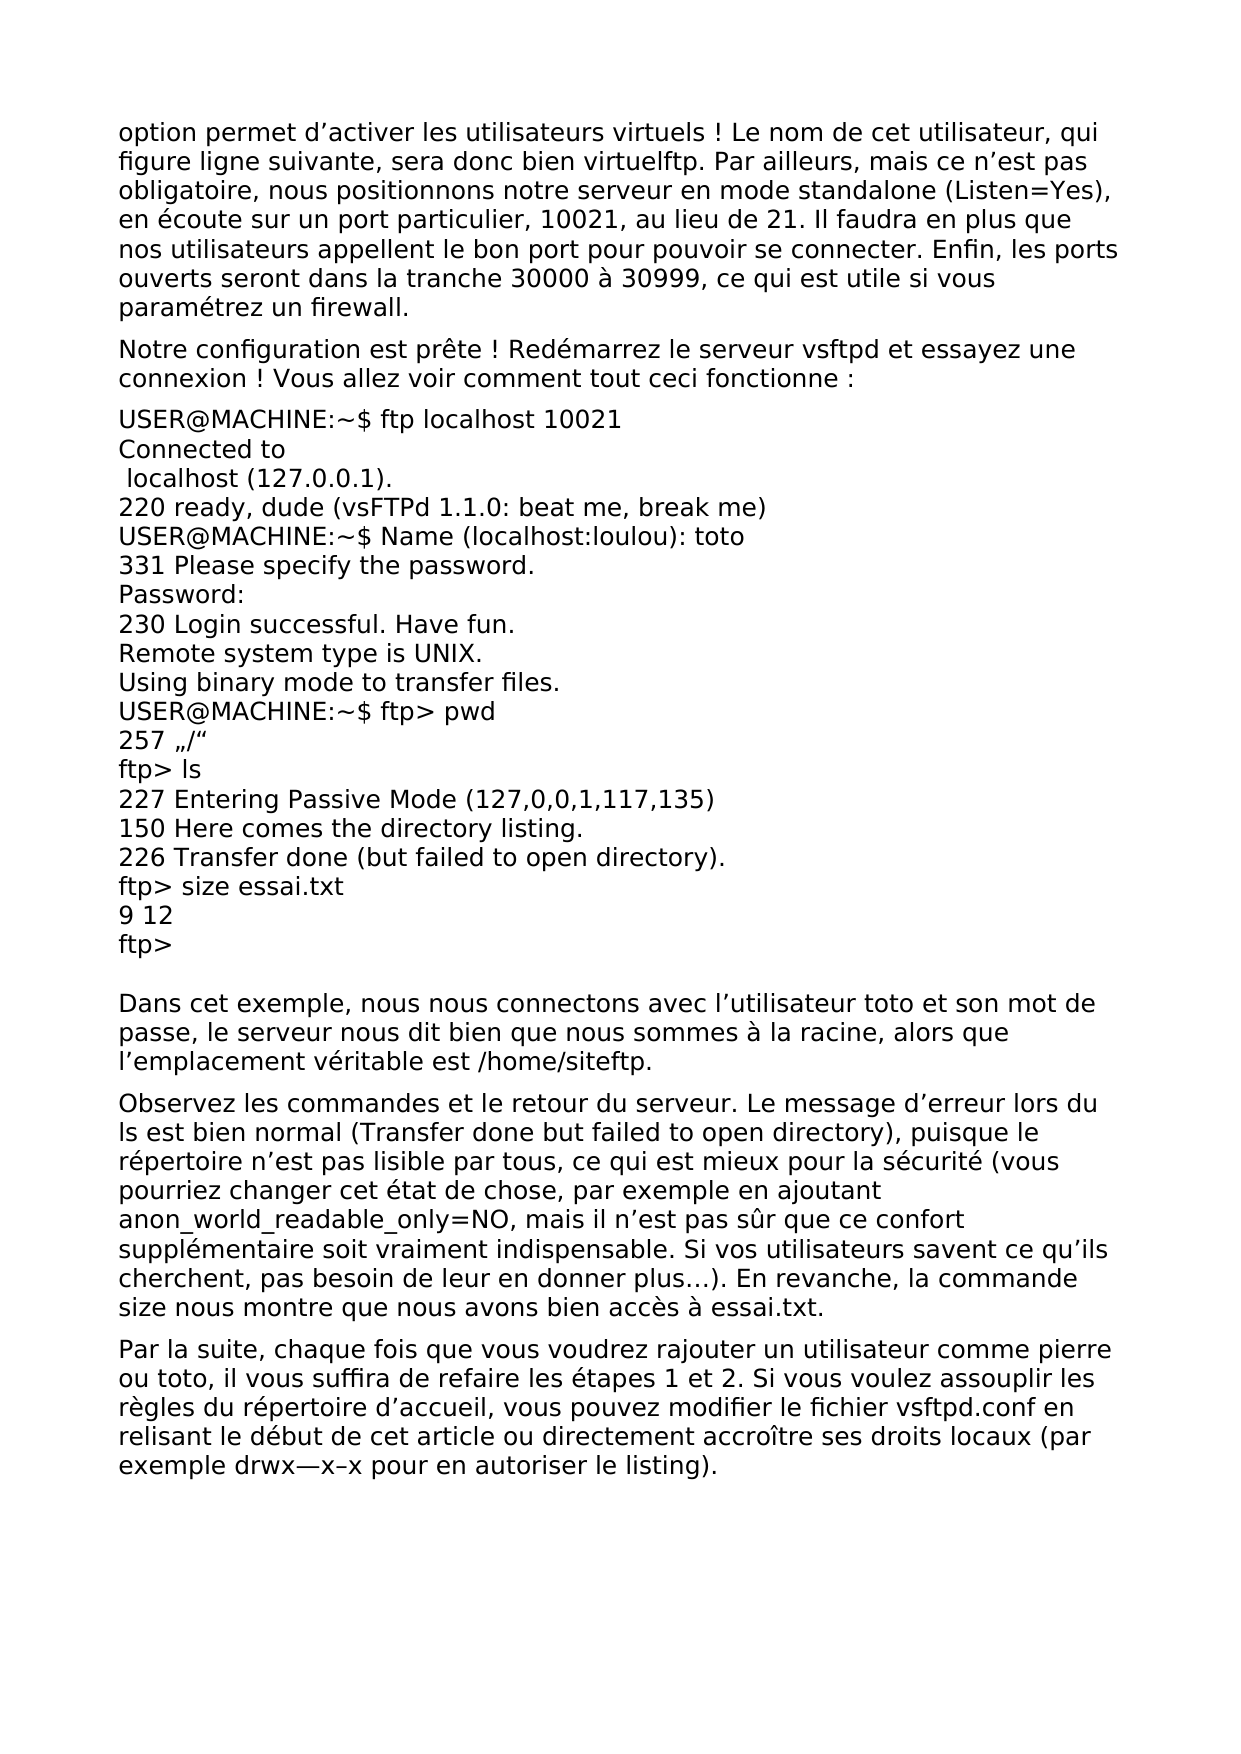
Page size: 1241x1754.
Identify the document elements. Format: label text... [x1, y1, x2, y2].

text option permet d’activer les utilisateurs virtuels ! Le nom de cet utilisateur, qui figure ligne suivante, sera donc bien virtuelftp. Par ailleurs, mais ce n’est pas obligatoire, nous positionnons notre serveur en mode standalone (Listen=Yes), en écoute sur un port particulier, 10021, au lieu de 21. Il faudra en plus que nos utilisateurs appellent le bon port pour pouvoir se connecter. Enfin, les ports ouverts seront dans la tranche 30000 à 30999, ce qui est utile si vous paramétrez un firewall. [118, 118, 1122, 322]
text Notre configuration est prête ! Redémarrez le serveur vsftpd et essayez une connexion ! Vous allez voir comment tout ceci fonctionne : [118, 335, 1122, 393]
text USER@MACHINE:~$ ftp localhost 10021 Connected to localhost (127.0.0.1). 220 ready, dude (vsFTPd 1.1.0: beat me, break me) USER@MACHINE:~$ Name (localhost:loulou): toto 331 Please specify the password. Password: 230 Login successful. Have fun. Remote system type is UNIX. Using binary mode to transfer files. USER@MACHINE:~$ ftp> pwd 257 „/“ ftp> ls 227 Entering Passive Mode (127,0,0,1,117,135) 150 Here comes the directory listing. 226 Transfer done (but failed to open directory). ftp> size essai.txt 9 12 ftp> [118, 406, 1122, 989]
text Observez les commandes et le retour du serveur. Le message d’erreur lors du ls est bien normal (Transfer done but failed to open directory), puisque le répertoire n’est pas lisible par tous, ce qui est mieux pour la sécurité (vous pourriez changer cet état de chose, par exemple en ajoutant anon_world_readable_only=NO, mais il n’est pas sûr que ce confort supplémentaire soit vraiment indispensable. Si vos utilisateurs savent ce qu’ils cherchent, pas besoin de leur en donner plus…). En revanche, la commande size nous montre que nous avons bien accès à essai.txt. [118, 1089, 1122, 1322]
text Par la suite, chaque fois que vous voudrez rajouter un utilisateur comme pierre ou toto, il vous suffira de refaire les étapes 1 et 2. Si vous voulez assouplir les règles du répertoire d’accueil, vous pouvez modifier le fichier vsftpd.conf en relisant le début de cet article ou directement accroître ses droits locaux (par exemple drwx—x–x pour en autoriser le listing). [118, 1335, 1122, 1481]
text Dans cet exemple, nous nous connectons avec l’utilisateur toto et son mot de passe, le serveur nous dit bien que nous sommes à la racine, alors que l’emplacement véritable est /home/siteftp. [118, 989, 1122, 1076]
